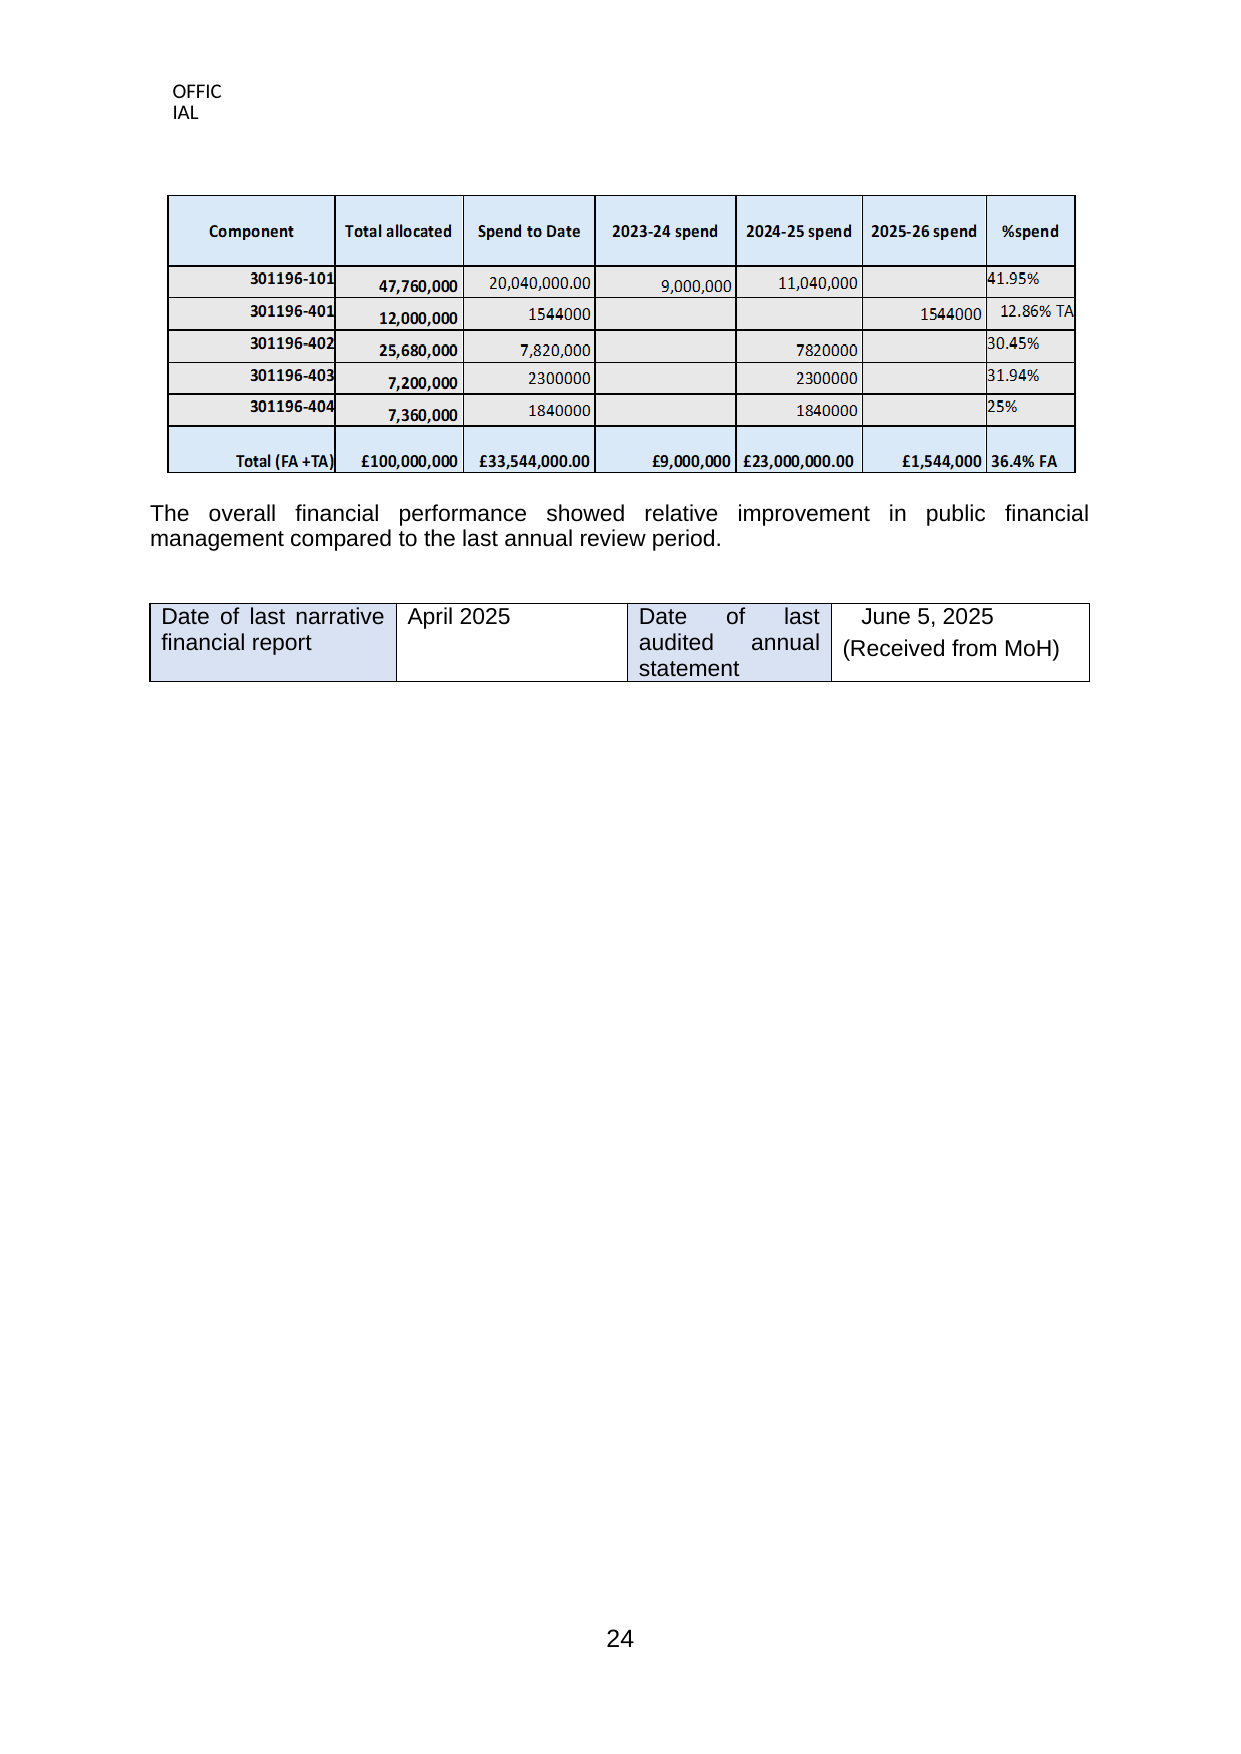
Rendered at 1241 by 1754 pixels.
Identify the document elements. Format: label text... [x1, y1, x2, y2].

table_header (Received from MoH) [832, 604, 1089, 681]
table_header June 5, 2025 [842, 604, 1079, 635]
text The overall financial performance showed relative improvement in public financial management compared to the last annual review period. [150, 500, 1090, 552]
table_header April 2025 [397, 604, 627, 681]
table_header Date of last narrative financial report [151, 604, 396, 681]
picture [150, 158, 1091, 475]
table_header Date of last audited annual statement [628, 604, 831, 681]
